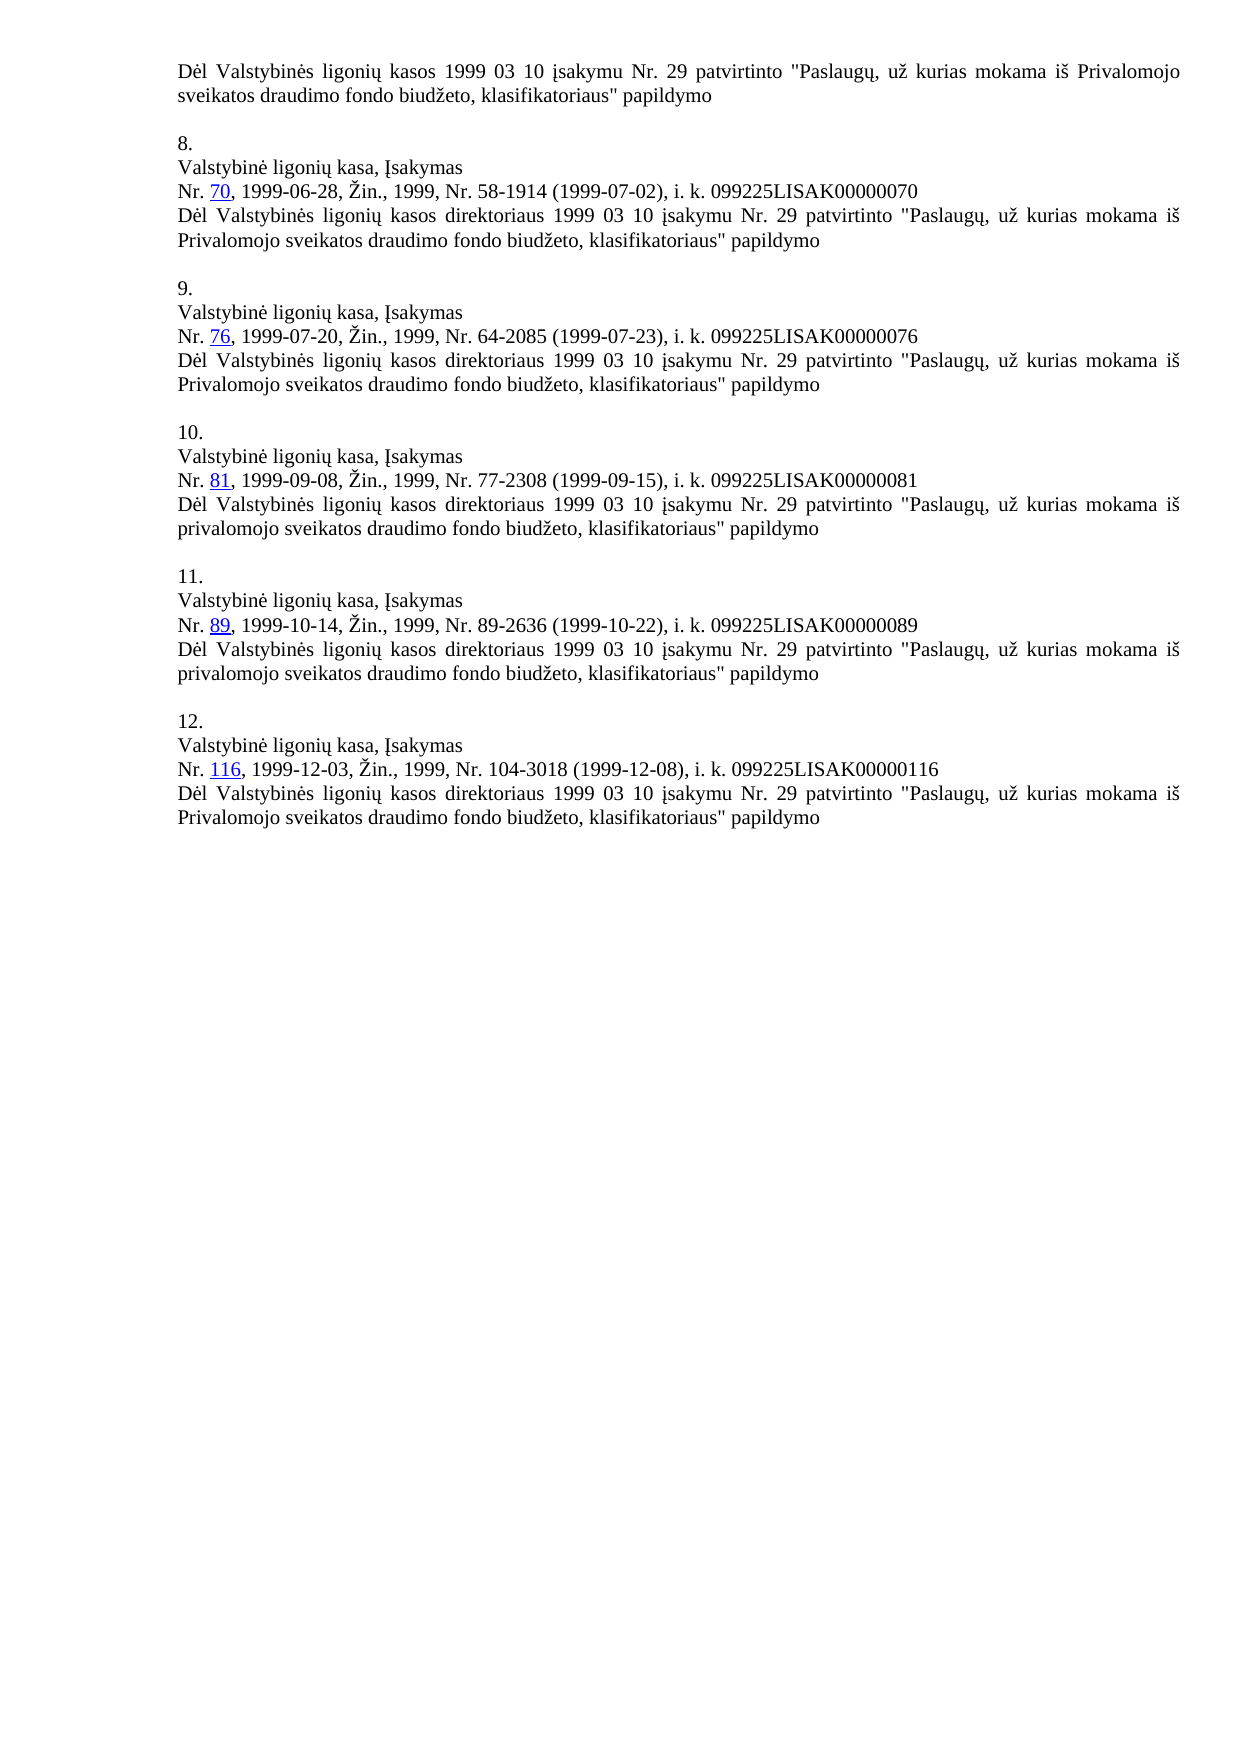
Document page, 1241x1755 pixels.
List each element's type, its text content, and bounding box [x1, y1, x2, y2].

text 12. [177, 709, 1181, 733]
text Nr. 76, 1999-07-20, Žin., 1999, Nr. 64-2085 (1999-07-23), i. k. 099225LISAK00000076 [177, 324, 1181, 348]
text Nr. 89, 1999-10-14, Žin., 1999, Nr. 89-2636 (1999-10-22), i. k. 099225LISAK00000089 [177, 612, 1181, 637]
text Nr. 81, 1999-09-08, Žin., 1999, Nr. 77-2308 (1999-09-15), i. k. 099225LISAK00000081 [177, 468, 1181, 492]
text Dėl Valstybinės ligonių kasos direktoriaus 1999 03 10 įsakymu Nr. 29 patvirtinto "Paslaugų, už kurias mokama iš Privalomojo sveikatos draudimo fondo biudžeto, klasifikatoriaus" papildymo [177, 781, 1181, 829]
text Valstybinė ligonių kasa, Įsakymas [177, 588, 1181, 612]
text Valstybinė ligonių kasa, Įsakymas [177, 444, 1181, 468]
text Valstybinė ligonių kasa, Įsakymas [177, 300, 1181, 324]
text Valstybinė ligonių kasa, Įsakymas [177, 733, 1181, 757]
text Nr. 70, 1999-06-28, Žin., 1999, Nr. 58-1914 (1999-07-02), i. k. 099225LISAK00000070 [177, 179, 1181, 203]
text 8. [177, 131, 1181, 155]
text Dėl Valstybinės ligonių kasos 1999 03 10 įsakymu Nr. 29 patvirtinto "Paslaugų, už kurias mokama iš Privalomojo sveikatos draudimo fondo biudžeto, klasifikatoriaus" papildymo [177, 59, 1181, 107]
text Dėl Valstybinės ligonių kasos direktoriaus 1999 03 10 įsakymu Nr. 29 patvirtinto "Paslaugų, už kurias mokama iš Privalomojo sveikatos draudimo fondo biudžeto, klasifikatoriaus" papildymo [177, 348, 1181, 396]
text Dėl Valstybinės ligonių kasos direktoriaus 1999 03 10 įsakymu Nr. 29 patvirtinto "Paslaugų, už kurias mokama iš Privalomojo sveikatos draudimo fondo biudžeto, klasifikatoriaus" papildymo [177, 203, 1181, 252]
text Valstybinė ligonių kasa, Įsakymas [177, 155, 1181, 179]
text Nr. 116, 1999-12-03, Žin., 1999, Nr. 104-3018 (1999-12-08), i. k. 099225LISAK00000116 [177, 757, 1181, 781]
text Dėl Valstybinės ligonių kasos direktoriaus 1999 03 10 įsakymu Nr. 29 patvirtinto "Paslaugų, už kurias mokama iš privalomojo sveikatos draudimo fondo biudžeto, klasifikatoriaus" papildymo [177, 492, 1181, 540]
text 9. [177, 276, 1181, 300]
text 10. [177, 420, 1181, 444]
text 11. [177, 564, 1181, 588]
text Dėl Valstybinės ligonių kasos direktoriaus 1999 03 10 įsakymu Nr. 29 patvirtinto "Paslaugų, už kurias mokama iš privalomojo sveikatos draudimo fondo biudžeto, klasifikatoriaus" papildymo [177, 637, 1181, 685]
